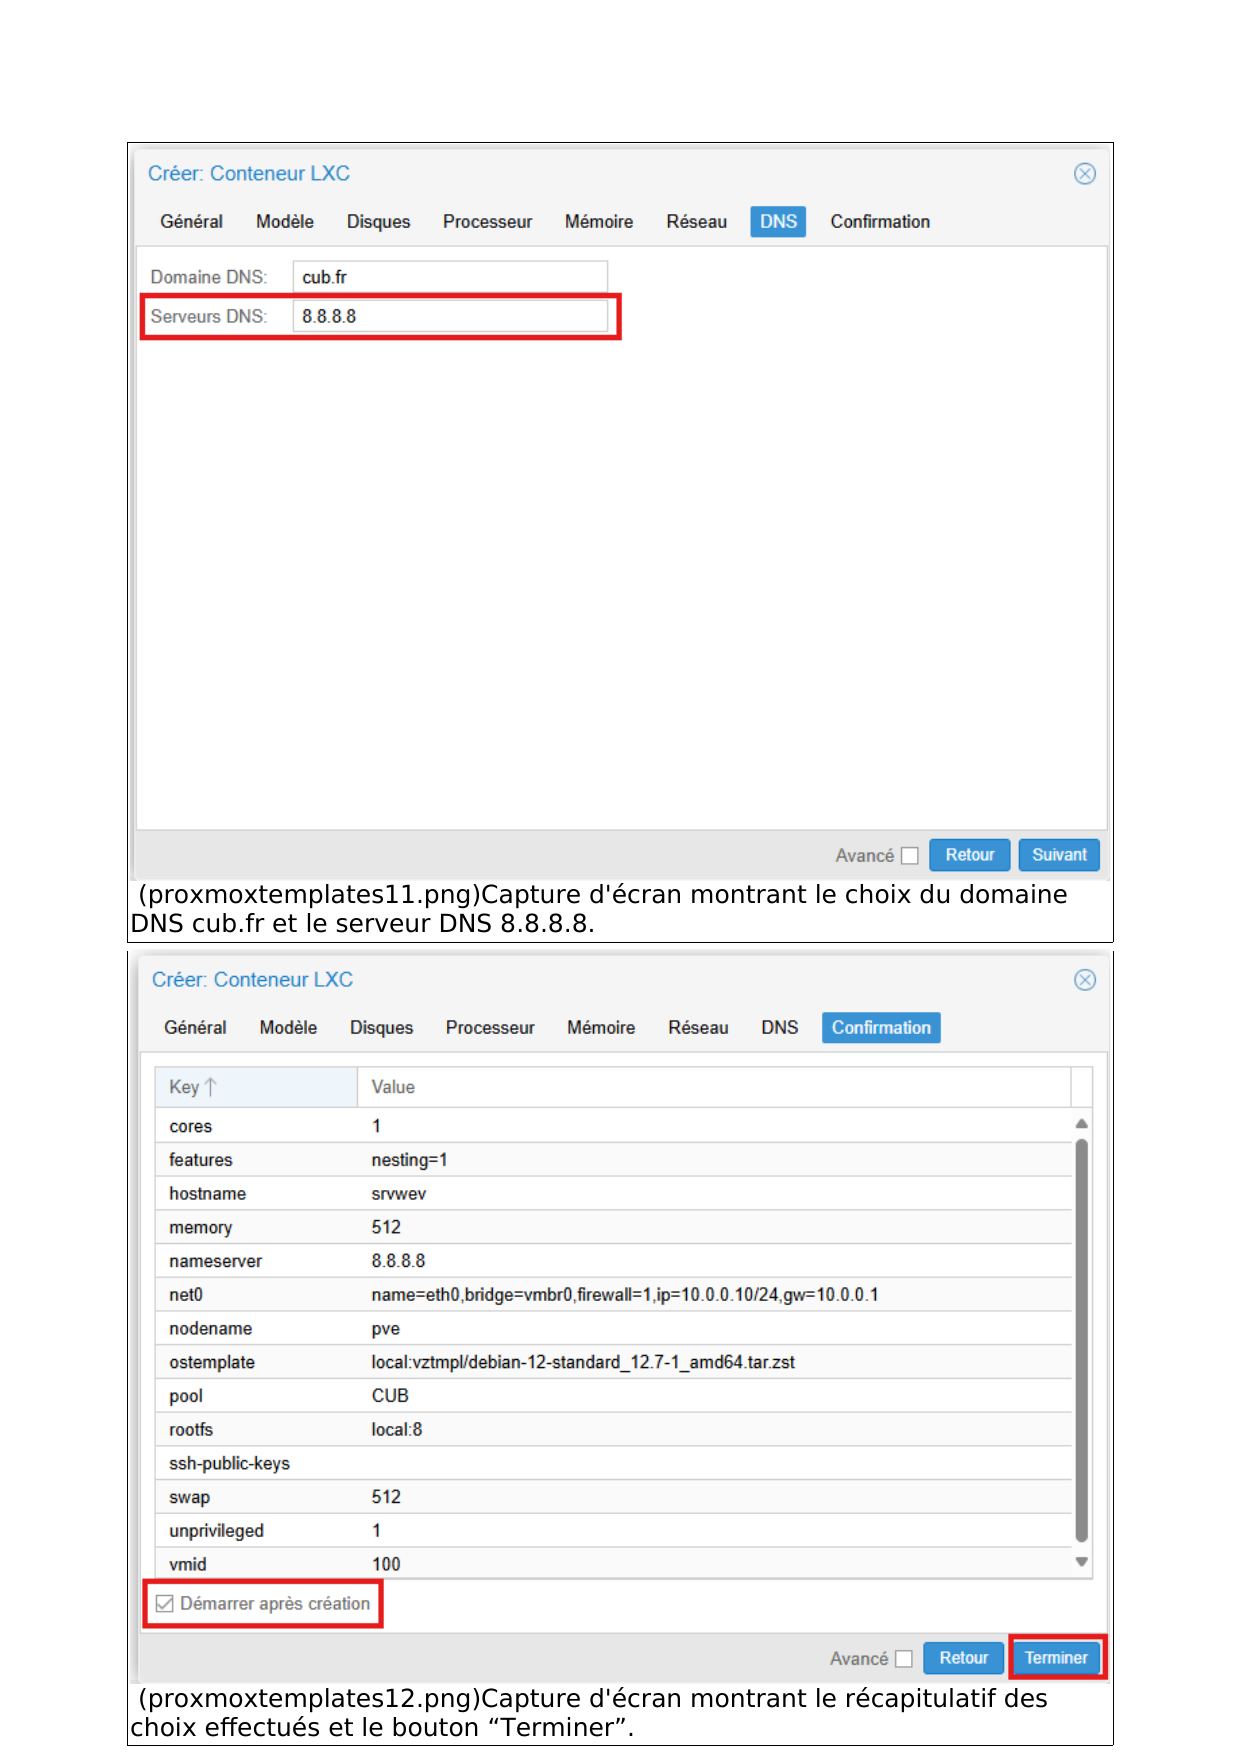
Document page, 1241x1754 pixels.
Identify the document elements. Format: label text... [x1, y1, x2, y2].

table_header (proxmoxtemplates11.png)Capture d'écran montrant le choix du domaine DNS cub.fr et le serveur DNS 8.8.8.8. [128, 143, 1113, 942]
table_header (proxmoxtemplates12.png)Capture d'écran montrant le récapitulatif des choix effectués et le bouton “Terminer”. [128, 951, 1113, 1745]
picture [129, 144, 1111, 881]
picture [129, 949, 1111, 1684]
